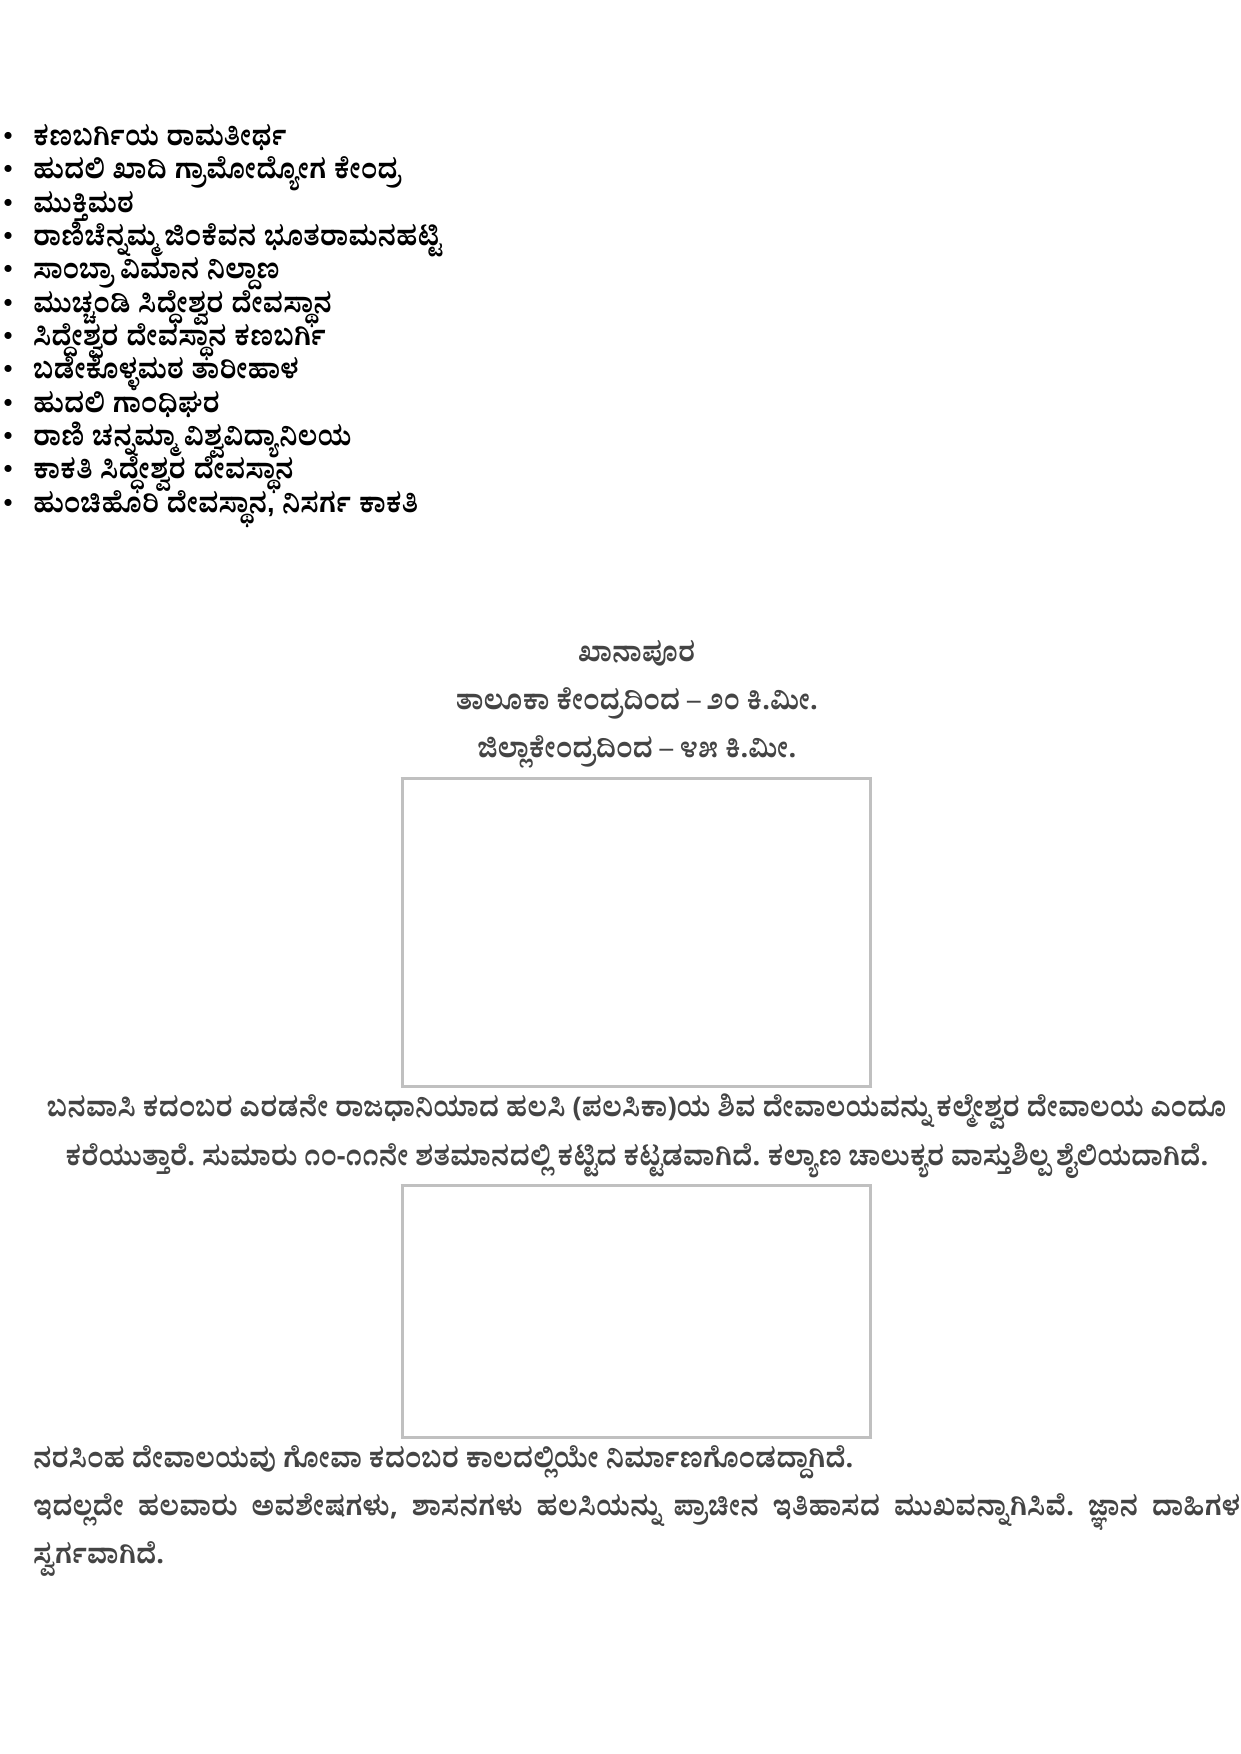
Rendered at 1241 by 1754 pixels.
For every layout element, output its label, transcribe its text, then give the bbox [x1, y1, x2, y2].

list ರಾಣಿ ಚನ್ನಮ್ಮಾ ವಿಶ್ವವಿದ್ಯಾನಿಲಯ [33, 418, 1240, 451]
list ಕಾಕತಿ ಸಿದ್ಧೇಶ್ವರ ದೇವಸ್ಥಾನ [33, 451, 1240, 485]
list ಮುಕ್ತಿಮಠ [33, 185, 1240, 218]
list ಮುಚ್ಚಂಡಿ ಸಿದ್ಧೇಶ್ವರ ದೇವಸ್ಥಾನ [33, 285, 1240, 318]
text ಬನವಾಸಿ ಕದಂಬರ ಎರಡನೇ ರಾಜಧಾನಿಯಾದ ಹಲಸಿ (ಪಲಸಿಕಾ)ಯ ಶಿವ ದೇವಾಲಯವನ್ನು ಕಲ್ಮೇಶ್ವರ ದೇವಾಲಯ ಎಂದೂ ಕರೆಯುತ್ತಾರೆ. ಸುಮಾರು ೧೦-೧೧ನೇ ಶತಮಾನದಲ್ಲಿ ಕಟ್ಟಿದ ಕಟ್ಟಡವಾಗಿದೆ. ಕಲ್ಯಾಣ ಚಾಲುಕ್ಯರ ವಾಸ್ತುಶಿಲ್ಪ ಶೈಲಿಯದಾಗಿದೆ. [33, 1088, 1240, 1184]
list ಹುದಲಿ ಖಾದಿ ಗ್ರಾಮೋದ್ಯೋಗ ಕೇಂದ್ರ [33, 151, 1240, 185]
list ರಾಣಿಚೆನ್ನಮ್ಮ ಜಿಂಕೆವನ ಭೂತರಾಮನಹಟ್ಟಿ [33, 218, 1240, 251]
text ನರಸಿಂಹ ದೇವಾಲಯವು ಗೋವಾ ಕದಂಬರ ಕಾಲದಲ್ಲಿಯೇ ನಿರ್ಮಾಣಗೊಂಡದ್ದಾಗಿದೆ. [33, 1439, 1240, 1487]
list ಸಾಂಬ್ರಾ ವಿಮಾನ ನಿಲ್ದಾಣ [33, 251, 1240, 285]
text ತಾಲೂಕಾ ಕೇಂದ್ರದಿಂದ – ೨೦ ಕಿ.ಮೀ. ಜಿಲ್ಲಾಕೇಂದ್ರದಿಂದ – ೪೫ ಕಿ.ಮೀ. [33, 681, 1240, 777]
list ಸಿದ್ದೇಶ್ವರ ದೇವಸ್ಥಾನ ಕಣಬರ್ಗಿ [33, 318, 1240, 351]
list ಹುಂಚಿಹೊರಿ ದೇವಸ್ಥಾನ, ನಿಸರ್ಗ ಕಾಕತಿ [33, 485, 1240, 518]
list ಕಣಬರ್ಗಿಯ ರಾಮತೀರ್ಥ [33, 118, 1240, 151]
list ಹುದಲಿ ಗಾಂಧಿಘರ [33, 385, 1240, 418]
text ಇದಲ್ಲದೇ ಹಲವಾರು ಅವಶೇಷಗಳು, ಶಾಸನಗಳು ಹಲಸಿಯನ್ನು ಪ್ರಾಚೀನ ಇತಿಹಾಸದ ಮುಖವನ್ನಾಗಿಸಿವೆ. ಜ್ಞಾನ ದಾಹಿಗಳ ಸ್ವರ್ಗವಾಗಿದೆ. [33, 1487, 1240, 1583]
list ಬಡೇಕೊಳ್ಳಮಠ ತಾರೀಹಾಳ [33, 351, 1240, 385]
text ಖಾನಾಪೂರ [33, 637, 1240, 681]
